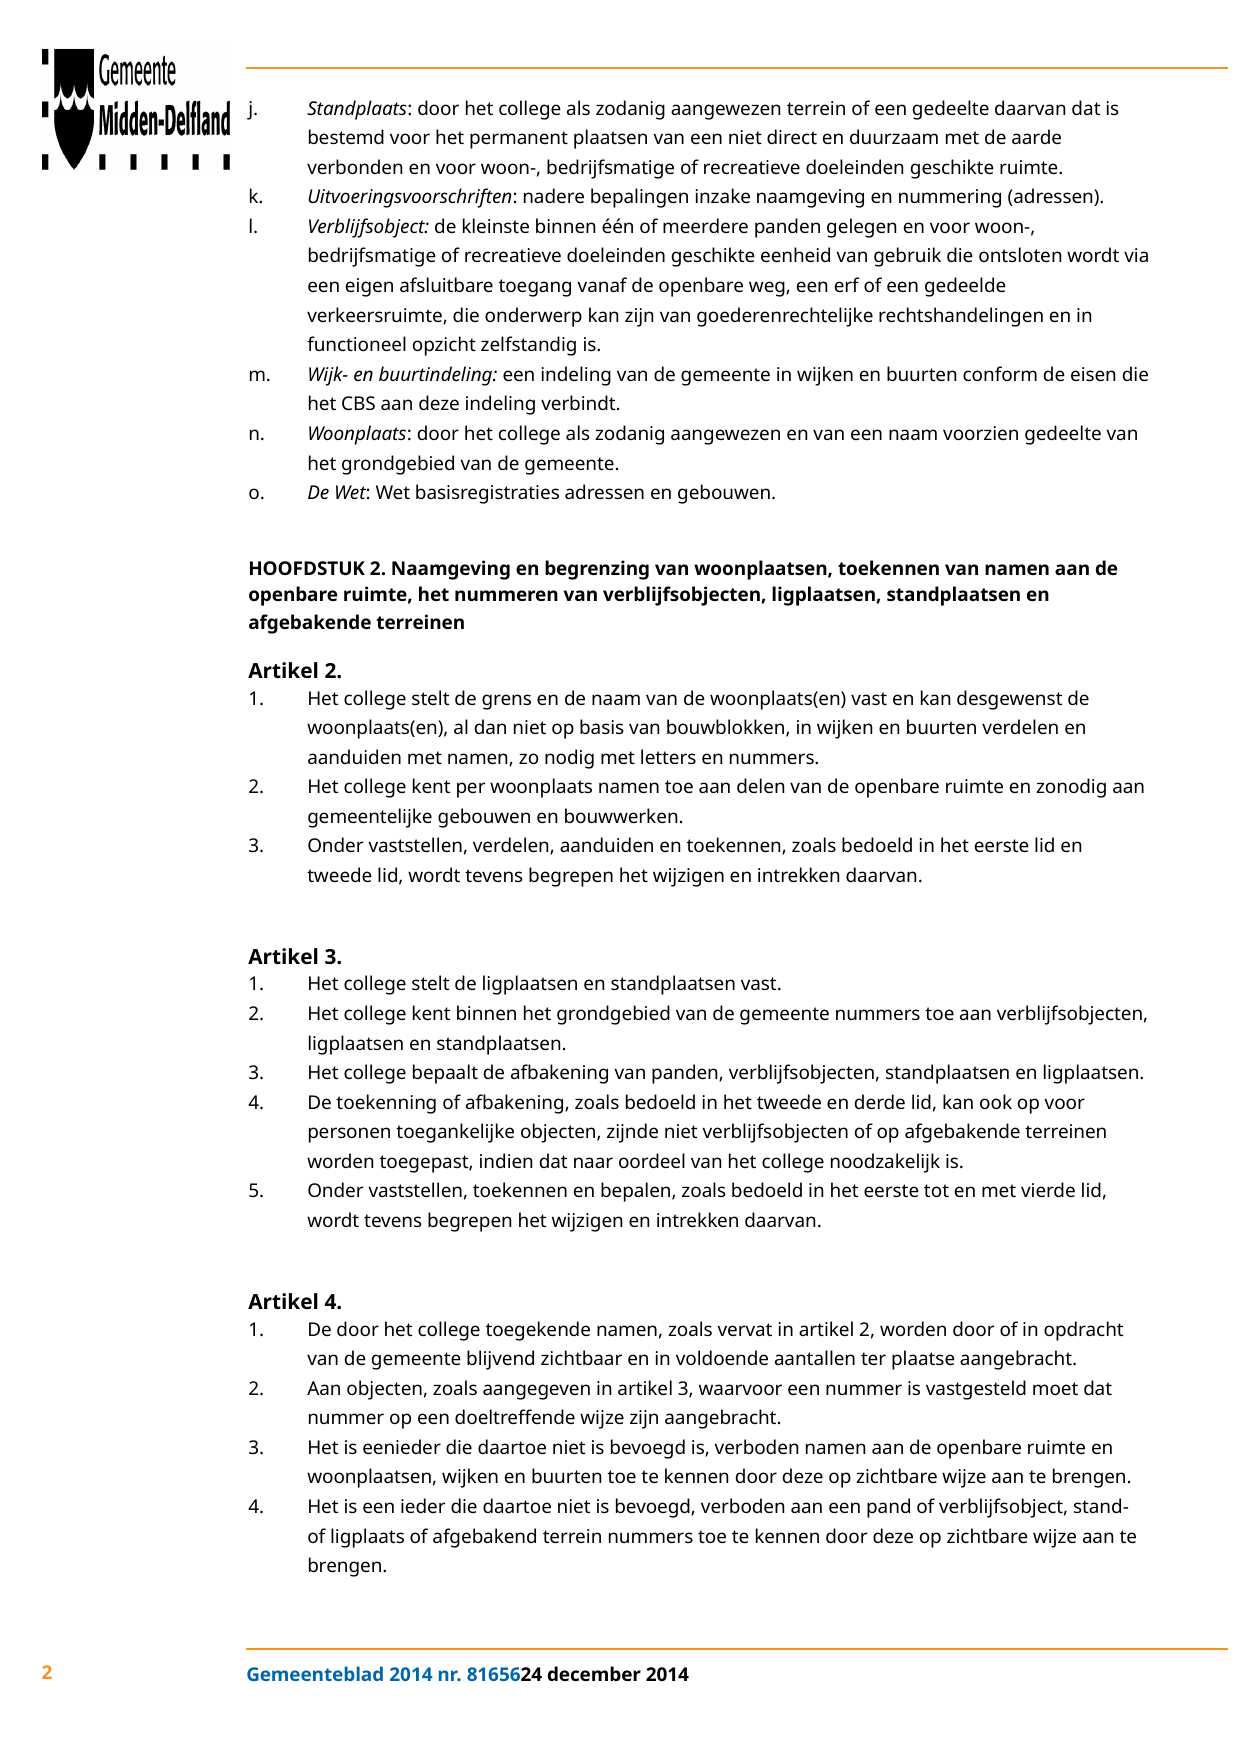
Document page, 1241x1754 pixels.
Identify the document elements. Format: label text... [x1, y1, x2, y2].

text Artikel 3. [248, 942, 1152, 971]
list Het college bepaalt de afbakening van panden, verblijfsobjecten, standplaatsen en ligplaatsen. [248, 1059, 1152, 1085]
list Wijk- en buurtindeling: een indeling van de gemeente in wijken en buurten conform de eisen die het CBS aan deze indeling verbindt. [248, 361, 1152, 416]
list Verblijfsobject: de kleinste binnen één of meerdere panden gelegen en voor woon-, bedrijfsmatige of recreatieve doeleinden geschikte eenheid van gebruik die ontsloten wordt via een eigen afsluitbare toegang vanaf de openbare weg, een erf of een gedeelde verkeersruimte, die onderwerp kan zijn van goederenrechtelijke rechtshandelingen en in functioneel opzicht zelfstandig is. [248, 213, 1152, 357]
text Artikel 2. [248, 656, 1152, 685]
list Uitvoeringsvoorschriften: nadere bepalingen inzake naamgeving en nummering (adressen). [248, 183, 1152, 209]
list Het is een ieder die daartoe niet is bevoegd, verboden aan een pand of verblijfsobject, stand- of ligplaats of afgebakend terrein nummers toe te kennen door deze op zichtbare wijze aan te brengen. [248, 1493, 1152, 1578]
list Woonplaats: door het college als zodanig aangewezen en van een naam voorzien gedeelte van het grondgebied van de gemeente. [248, 420, 1152, 476]
list De door het college toegekende namen, zoals vervat in artikel 2, worden door of in opdracht van de gemeente blijvend zichtbaar en in voldoende aantallen ter plaatse aangebracht. [248, 1316, 1152, 1371]
list Standplaats: door het college als zodanig aangewezen terrein of een gedeelte daarvan dat is bestemd voor het permanent plaatsen van een niet direct en duurzaam met de aarde verbonden en voor woon-, bedrijfsmatige of recreatieve doeleinden geschikte ruimte. [248, 95, 1152, 180]
list Het college kent per woonplaats namen toe aan delen van de openbare ruimte en zonodig aan gemeentelijke gebouwen en bouwwerken. [248, 773, 1152, 829]
list De Wet: Wet basisregistraties adressen en gebouwen. [248, 479, 1152, 505]
text HOOFDSTUK 2. Naamgeving en begrenzing van woonplaatsen, toekennen van namen aan de openbare ruimte, het nummeren van verblijfsobjecten, ligplaatsen, standplaatsen en afgebakende terreinen [248, 556, 1152, 635]
list Onder vaststellen, toekennen en bepalen, zoals bedoeld in het eerste tot en met vierde lid, wordt tevens begrepen het wijzigen en intrekken daarvan. [248, 1178, 1152, 1233]
list Onder vaststellen, verdelen, aanduiden en toekennen, zoals bedoeld in het eerste lid en tweede lid, wordt tevens begrepen het wijzigen en intrekken daarvan. [248, 833, 1152, 888]
list Het college kent binnen het grondgebied van de gemeente nummers toe aan verblijfsobjecten, ligplaatsen en standplaatsen. [248, 1000, 1152, 1056]
list De toekenning of afbakening, zoals bedoeld in het tweede en derde lid, kan ook op voor personen toegankelijke objecten, zijnde niet verblijfsobjecten of op afgebakende terreinen worden toegepast, indien dat naar oordeel van het college noodzakelijk is. [248, 1089, 1152, 1174]
text Artikel 4. [248, 1287, 1152, 1316]
list Aan objecten, zoals aangegeven in artikel 3, waarvoor een nummer is vastgesteld moet dat nummer op een doeltreffende wijze zijn aangebracht. [248, 1375, 1152, 1430]
list Het college stelt de grens en de naam van de woonplaats(en) vast en kan desgewenst de woonplaats(en), al dan niet op basis van bouwblokken, in wijken en buurten verdelen en aanduiden met namen, zo nodig met letters en nummers. [248, 685, 1152, 769]
list Het is eenieder die daartoe niet is bevoegd is, verboden namen aan de openbare ruimte en woonplaatsen, wijken en buurten toe te kennen door deze op zichtbare wijze aan te brengen. [248, 1434, 1152, 1489]
list Het college stelt de ligplaatsen en standplaatsen vast. [248, 971, 1152, 996]
picture [41, 47, 231, 172]
